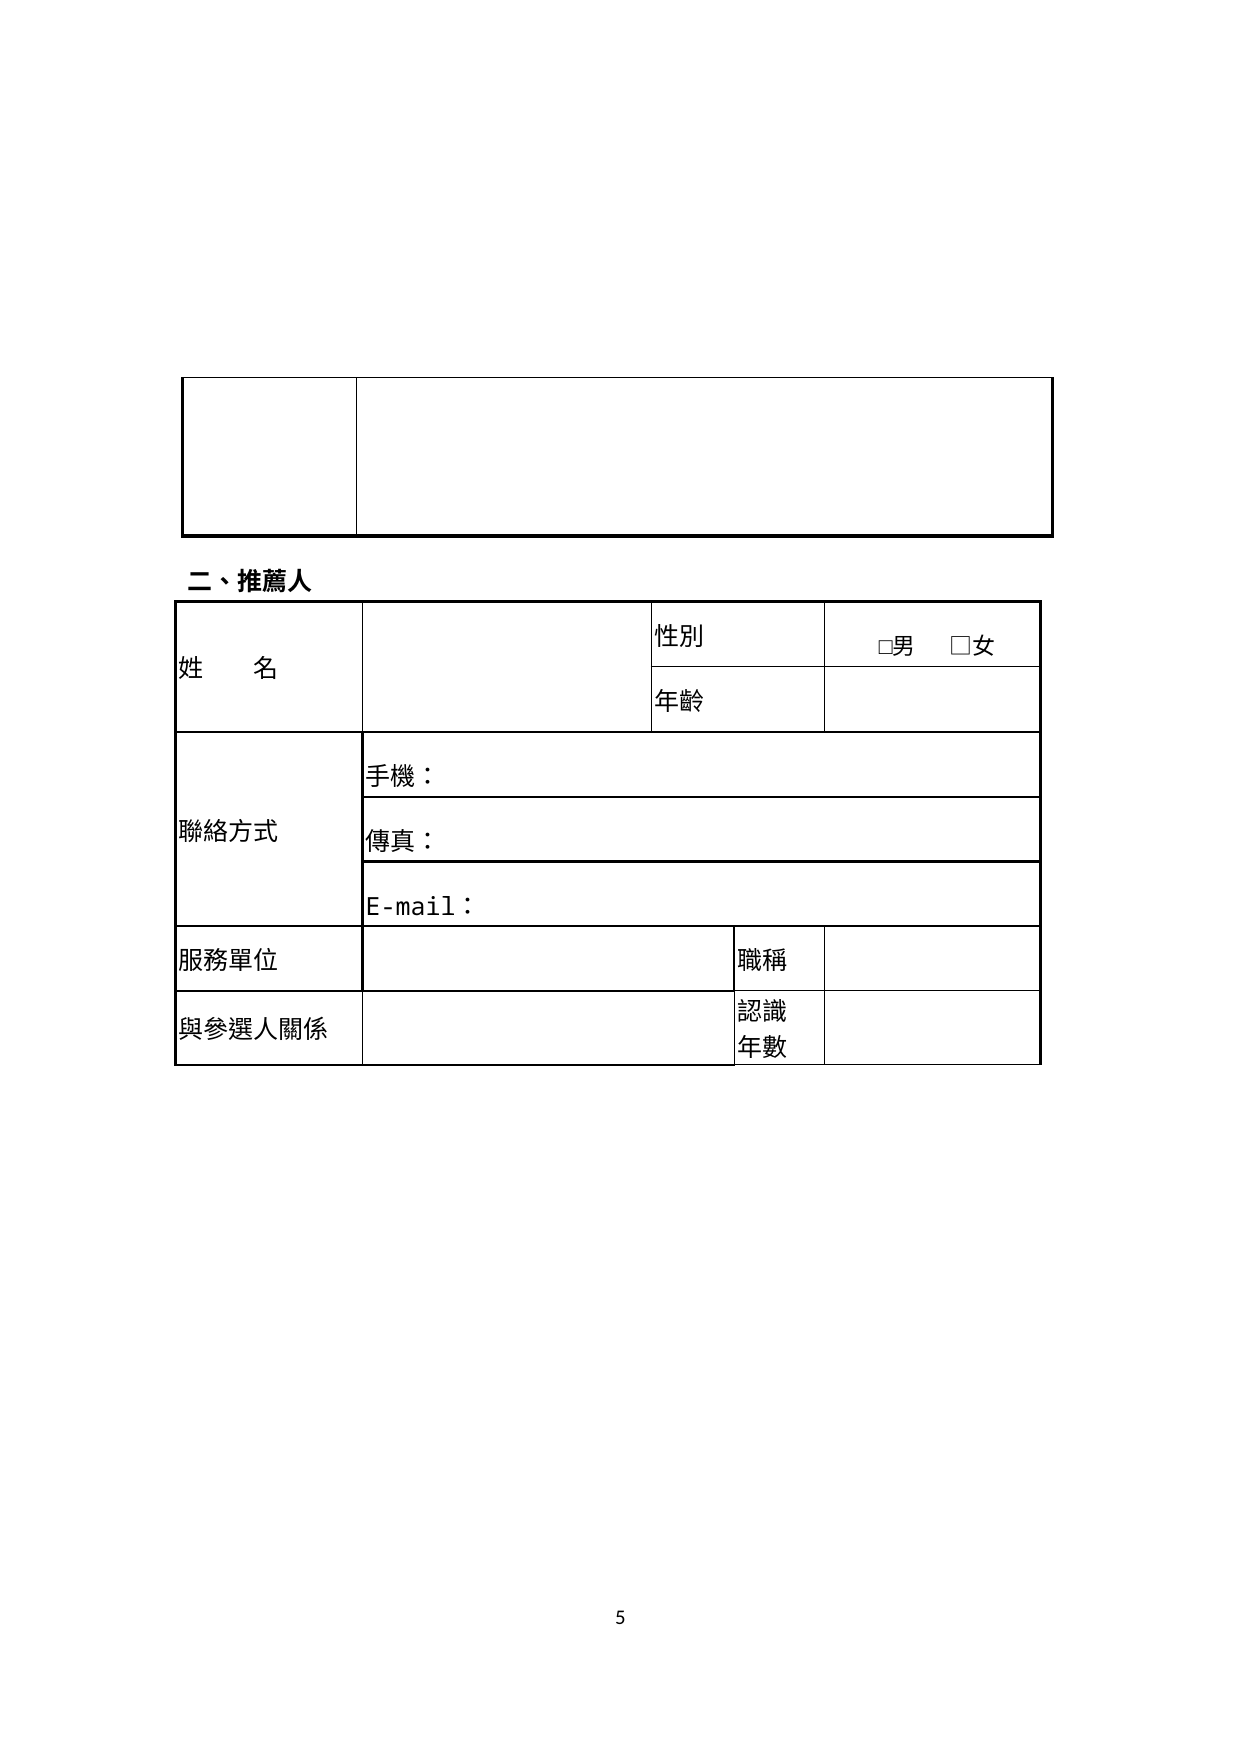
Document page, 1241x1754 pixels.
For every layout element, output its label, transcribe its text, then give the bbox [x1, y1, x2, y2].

table_cell [825, 927, 1039, 989]
table_cell 服務單位 [177, 927, 361, 989]
table_header □男 □女 [825, 603, 1039, 666]
table_cell [363, 992, 734, 1064]
table_cell E-mail： [364, 863, 1039, 925]
table_cell [825, 667, 1039, 731]
table_cell 傳真： [364, 798, 1039, 860]
table_cell 手機： [364, 733, 1039, 796]
table_header [363, 603, 651, 731]
table_cell 認識 年數 [735, 991, 824, 1064]
table_header 性別 [652, 603, 824, 666]
table_cell [357, 378, 1051, 534]
table_header 姓 名 [177, 603, 362, 731]
table_cell [184, 378, 356, 534]
table_cell 職稱 [735, 927, 824, 989]
table_cell [364, 927, 733, 989]
table_cell [825, 991, 1039, 1064]
table_cell 年齡 [652, 667, 824, 731]
table_cell 聯絡方式 [177, 733, 361, 925]
table_cell 與參選人關係 [177, 992, 362, 1064]
text 二、推薦人 [187, 538, 1053, 600]
